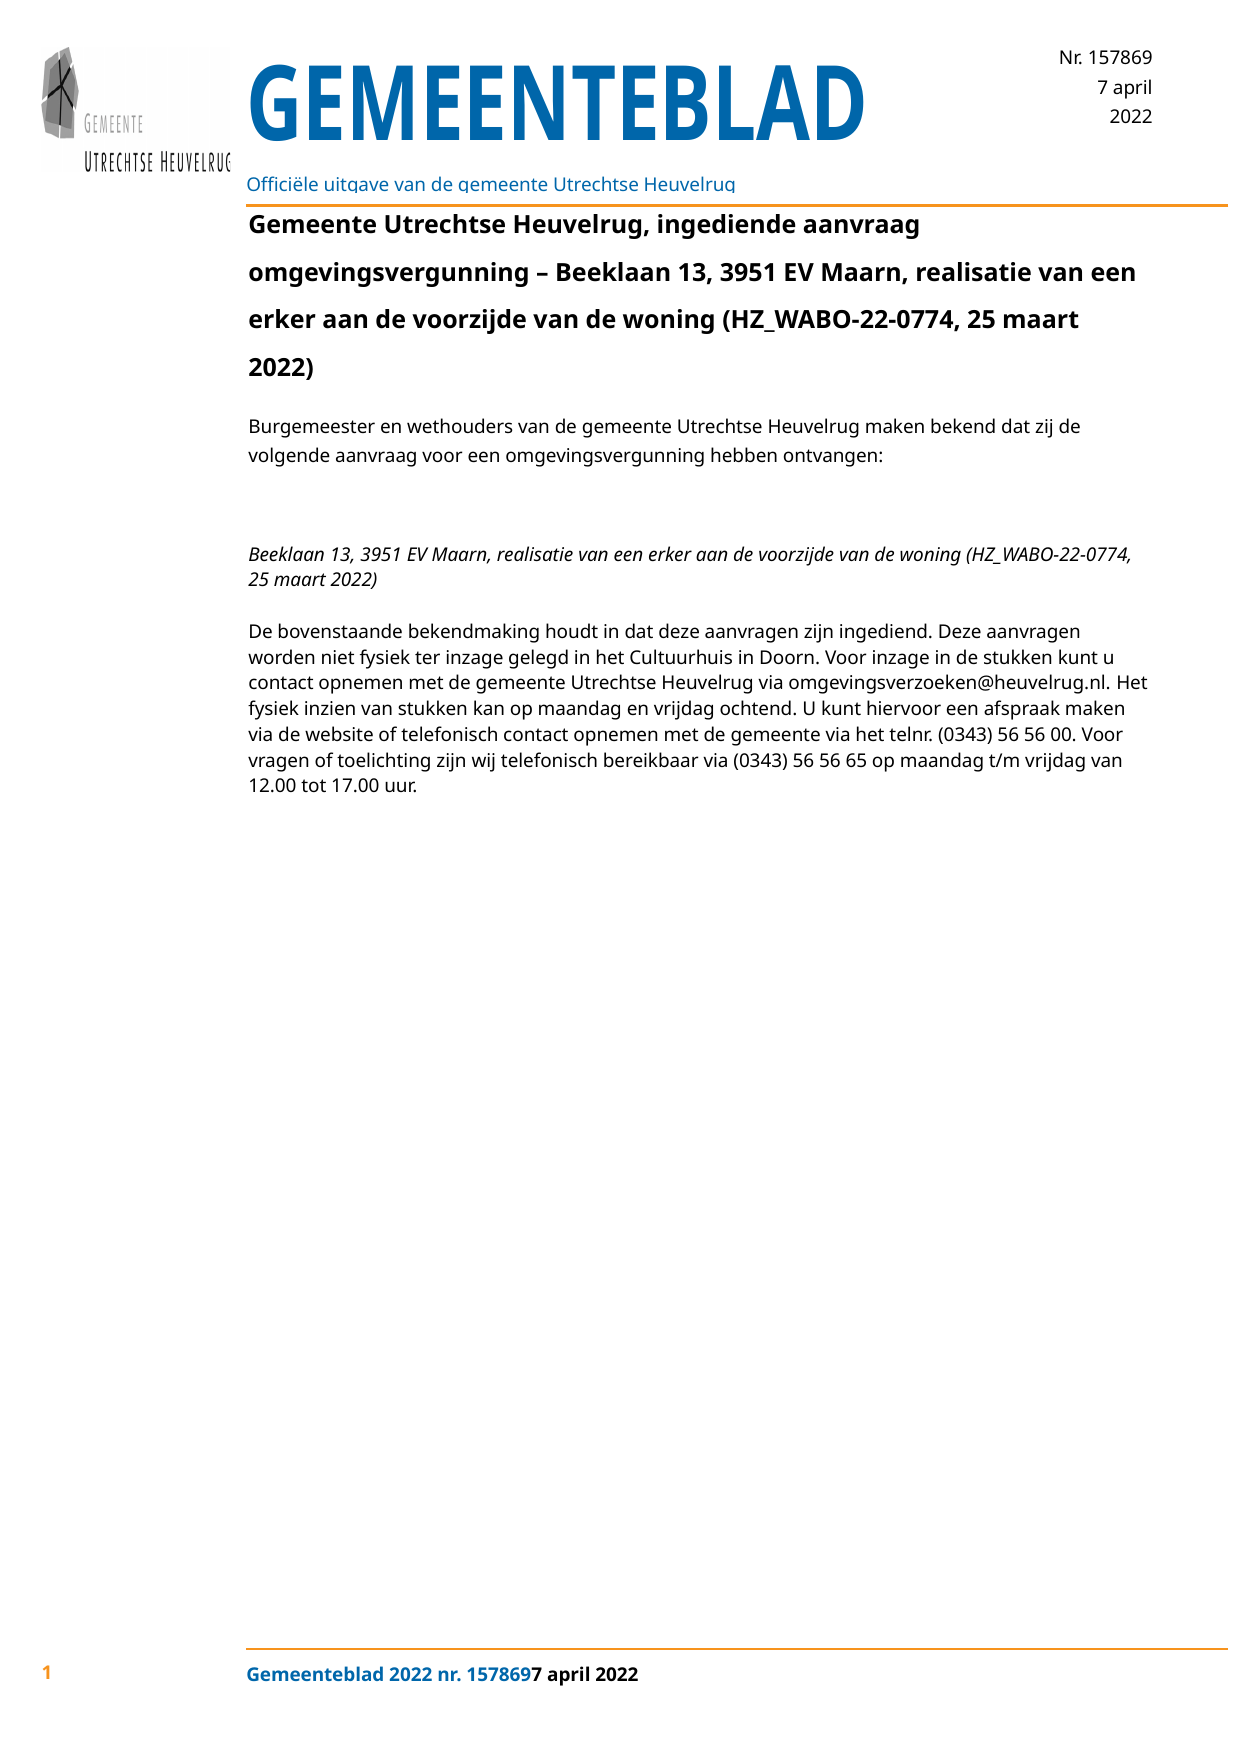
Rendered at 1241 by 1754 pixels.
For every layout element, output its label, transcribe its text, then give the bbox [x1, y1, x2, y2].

text Gemeente Utrechtse Heuvelrug, ingediende aanvraag omgevingsvergunning – Beeklaan 13, 3951 EV Maarn, realisatie van een erker aan de voorzijde van de woning (HZ_WABO-22-0774, 25 maart 2022) [248, 207, 1152, 384]
text Burgemeester en wethouders van de gemeente Utrechtse Heuvelrug maken bekend dat zij de volgende aanvraag voor een omgevingsvergunning hebben ontvangen: [248, 413, 1152, 468]
text Beeklaan 13, 3951 EV Maarn, realisatie van een erker aan de voorzijde van de woning (HZ_WABO-22-0774, 25 maart 2022) [248, 541, 1152, 592]
text De bovenstaande bekendmaking houdt in dat deze aanvragen zijn ingediend. Deze aanvragen worden niet fysiek ter inzage gelegd in het Cultuurhuis in Doorn. Voor inzage in de stukken kunt u contact opnemen met de gemeente Utrechtse Heuvelrug via omgevingsverzoeken@heuvelrug.nl. Het fysiek inzien van stukken kan op maandag en vrijdag ochtend. U kunt hiervoor een afspraak maken via de website of telefonisch contact opnemen met de gemeente via het telnr. (0343) 56 56 00. Voor vragen of toelichting zijn wij telefonisch bereikbaar via (0343) 56 56 65 op maandag t/m vrijdag van 12.00 tot 17.00 uur. [248, 618, 1152, 798]
picture [41, 47, 231, 172]
